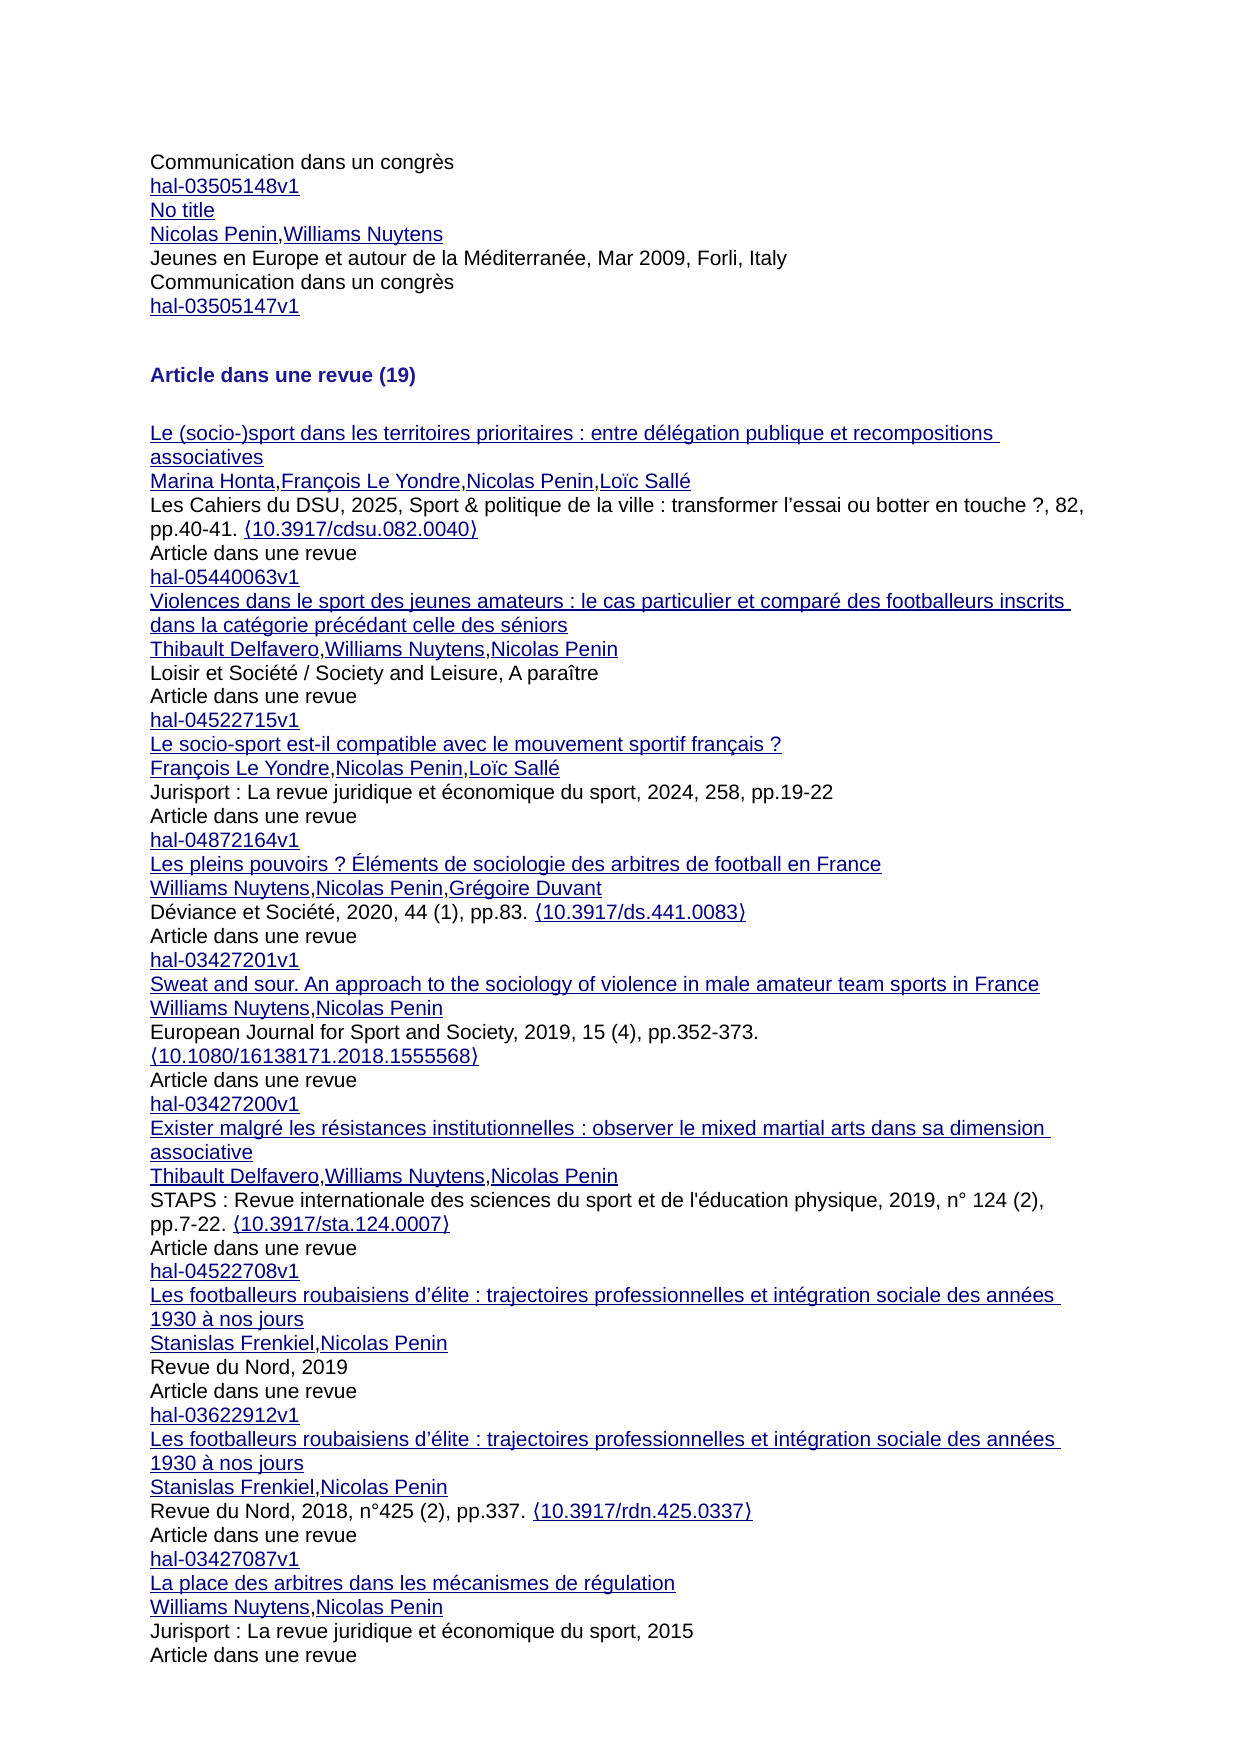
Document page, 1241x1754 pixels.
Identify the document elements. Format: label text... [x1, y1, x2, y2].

table_cell Les pleins pouvoirs ? Éléments de sociologie des arbitres de football en France Williams Nuytens,Nicolas Penin,Grégoire Duvant Déviance et Société, 2020, 44 (1), pp.83. ⟨10.3917/ds.441.0083⟩ Article dans une revue hal-03427201v1 [150, 852, 1090, 972]
table_cell Les footballeurs roubaisiens d’élite : trajectoires professionnelles et intégration sociale des années 1930 à nos jours Stanislas Frenkiel,Nicolas Penin Revue du Nord, 2018, n°425 (2), pp.337. ⟨10.3917/rdn.425.0337⟩ Article dans une revue hal-03427087v1 [150, 1427, 1090, 1571]
table_cell Le socio-sport est-il compatible avec le mouvement sportif français ? François Le Yondre,Nicolas Penin,Loïc Sallé Jurisport : La revue juridique et économique du sport, 2024, 258, pp.19-22 Article dans une revue hal-04872164v1 [150, 732, 1090, 852]
table_cell Violences dans le sport des jeunes amateurs : le cas particulier et comparé des footballeurs inscrits dans la catégorie précédant celle des séniors Thibault Delfavero,Williams Nuytens,Nicolas Penin Loisir et Société / Society and Leisure, A paraître Article dans une revue hal-04522715v1 [150, 589, 1090, 732]
table_cell La place des arbitres dans les mécanismes de régulation Williams Nuytens,Nicolas Penin Jurisport : La revue juridique et économique du sport, 2015 Article dans une revue [150, 1571, 1090, 1667]
subtitle Article dans une revue (19) [150, 362, 1090, 386]
table_header Le (socio-)sport dans les territoires prioritaires : entre délégation publique et recompositions associatives Marina Honta,François Le Yondre,Nicolas Penin,Loïc Sallé Les Cahiers du DSU, 2025, Sport & politique de la ville : transformer l’essai ou botter en touche ?, 82, pp.40-41. ⟨10.3917/cdsu.082.0040⟩ Article dans une revue hal-05440063v1 [150, 421, 1090, 588]
table_cell Communication dans un congrès hal-03505148v1 [150, 150, 1090, 198]
table_cell No title Nicolas Penin,Williams Nuytens Jeunes en Europe et autour de la Méditerranée, Mar 2009, Forli, Italy Communication dans un congrès hal-03505147v1 [150, 198, 1090, 318]
table_cell Sweat and sour. An approach to the sociology of violence in male amateur team sports in France Williams Nuytens,Nicolas Penin European Journal for Sport and Society, 2019, 15 (4), pp.352-373. ⟨10.1080/16138171.2018.1555568⟩ Article dans une revue hal-03427200v1 [150, 972, 1090, 1116]
table_cell Exister malgré les résistances institutionnelles : observer le mixed martial arts dans sa dimension associative Thibault Delfavero,Williams Nuytens,Nicolas Penin STAPS : Revue internationale des sciences du sport et de l'éducation physique, 2019, n° 124 (2), pp.7-22. ⟨10.3917/sta.124.0007⟩ Article dans une revue hal-04522708v1 [150, 1116, 1090, 1283]
table_cell Les footballeurs roubaisiens d’élite : trajectoires professionnelles et intégration sociale des années 1930 à nos jours Stanislas Frenkiel,Nicolas Penin Revue du Nord, 2019 Article dans une revue hal-03622912v1 [150, 1283, 1090, 1427]
